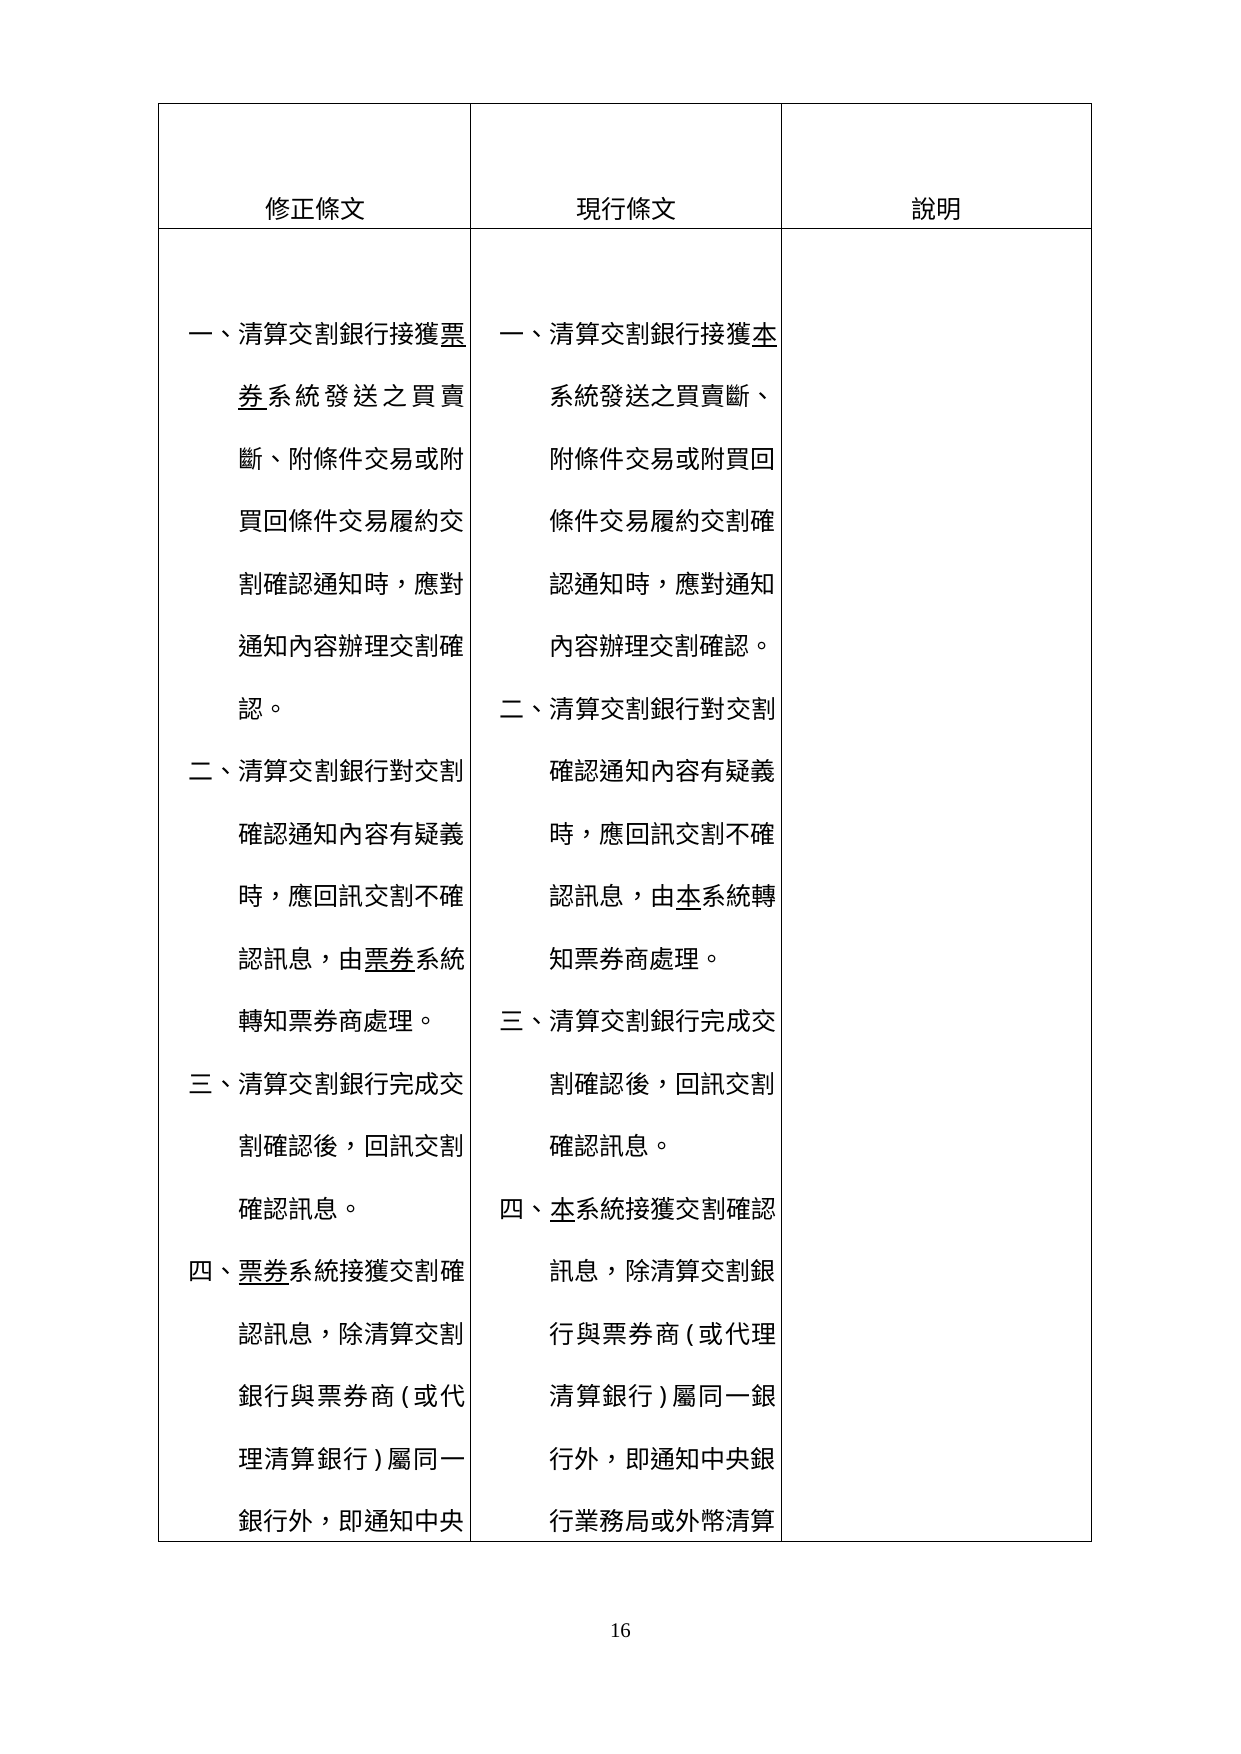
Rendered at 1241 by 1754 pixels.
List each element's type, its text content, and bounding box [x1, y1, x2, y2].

table_cell 一、清算交割銀行接獲本系統發送之買賣斷、附條件交易或附買回條件交易履約交割確認通知時，應對通知內容辦理交割確認。 二、清算交割銀行對交割確認通知內容有疑義時，應回訊交割不確認訊息，由本系統轉知票券商處理。 三、清算交割銀行完成交割確認後，回訊交割確認訊息。 四、本系統接獲交割確認訊息，除清算交割銀行與票券商(或代理清算銀行)屬同一銀行外，即通知中央銀行業務局或外幣清算 [471, 229, 781, 1541]
table_header 修正條文 [159, 104, 470, 228]
table_cell 一、清算交割銀行接獲票券系統發送之買賣斷、附條件交易或附買回條件交易履約交割確認通知時，應對通知內容辦理交割確認。 二、清算交割銀行對交割確認通知內容有疑義時，應回訊交割不確認訊息，由票券系統轉知票券商處理。 三、清算交割銀行完成交割確認後，回訊交割確認訊息。 四、票券系統接獲交割確認訊息，除清算交割銀行與票券商(或代理清算銀行)屬同一銀行外，即通知中央 [159, 229, 470, 1541]
table_header 現行條文 [471, 104, 781, 228]
table_cell [782, 229, 1091, 1541]
table_header 說明 [782, 104, 1091, 228]
